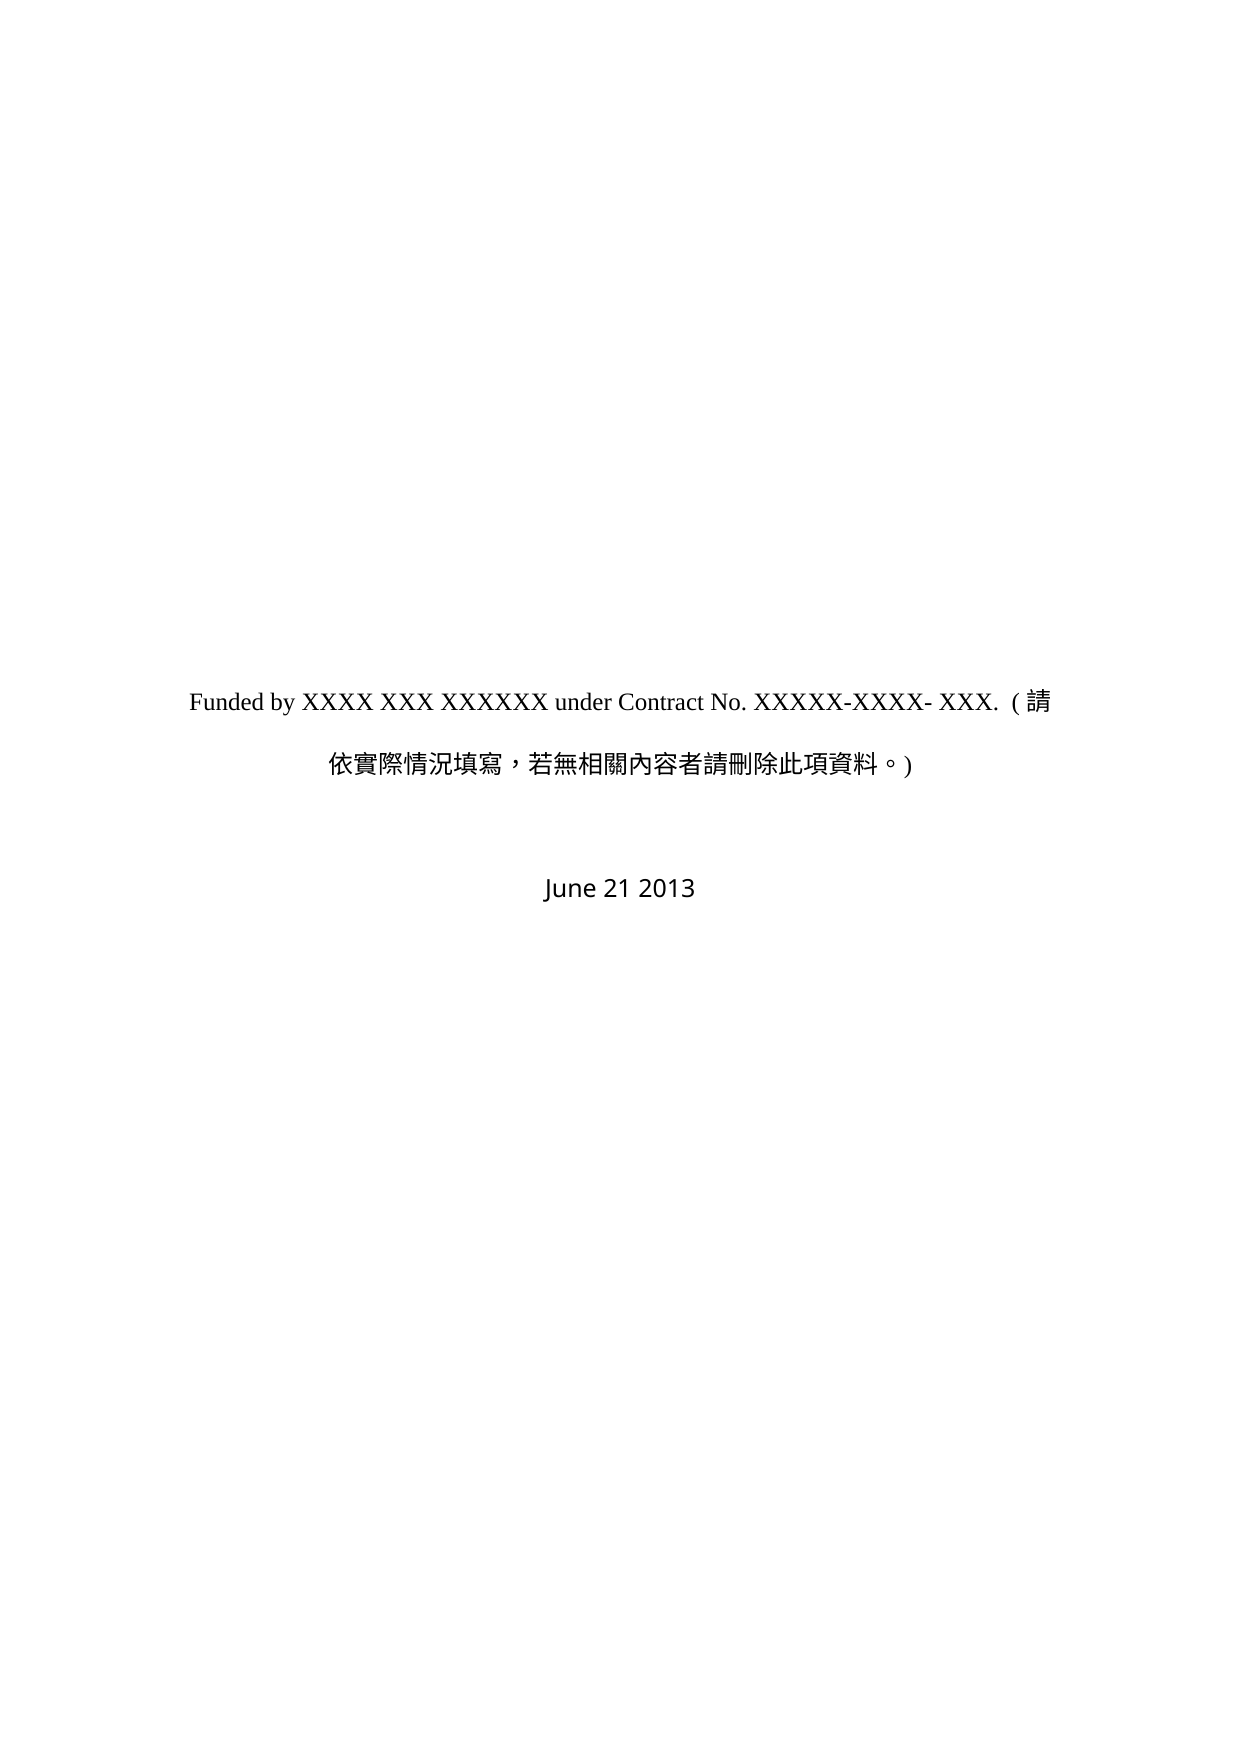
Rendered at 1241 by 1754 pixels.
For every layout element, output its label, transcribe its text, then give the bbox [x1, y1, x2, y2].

text Funded by XXXX XXX XXXXXX under Contract No. XXXXX-XXXX- XXX. ( 請依實際情況填寫，若無相關內容者請刪除此項資料。) [187, 658, 1053, 783]
text June 21 2013 [187, 846, 1053, 908]
